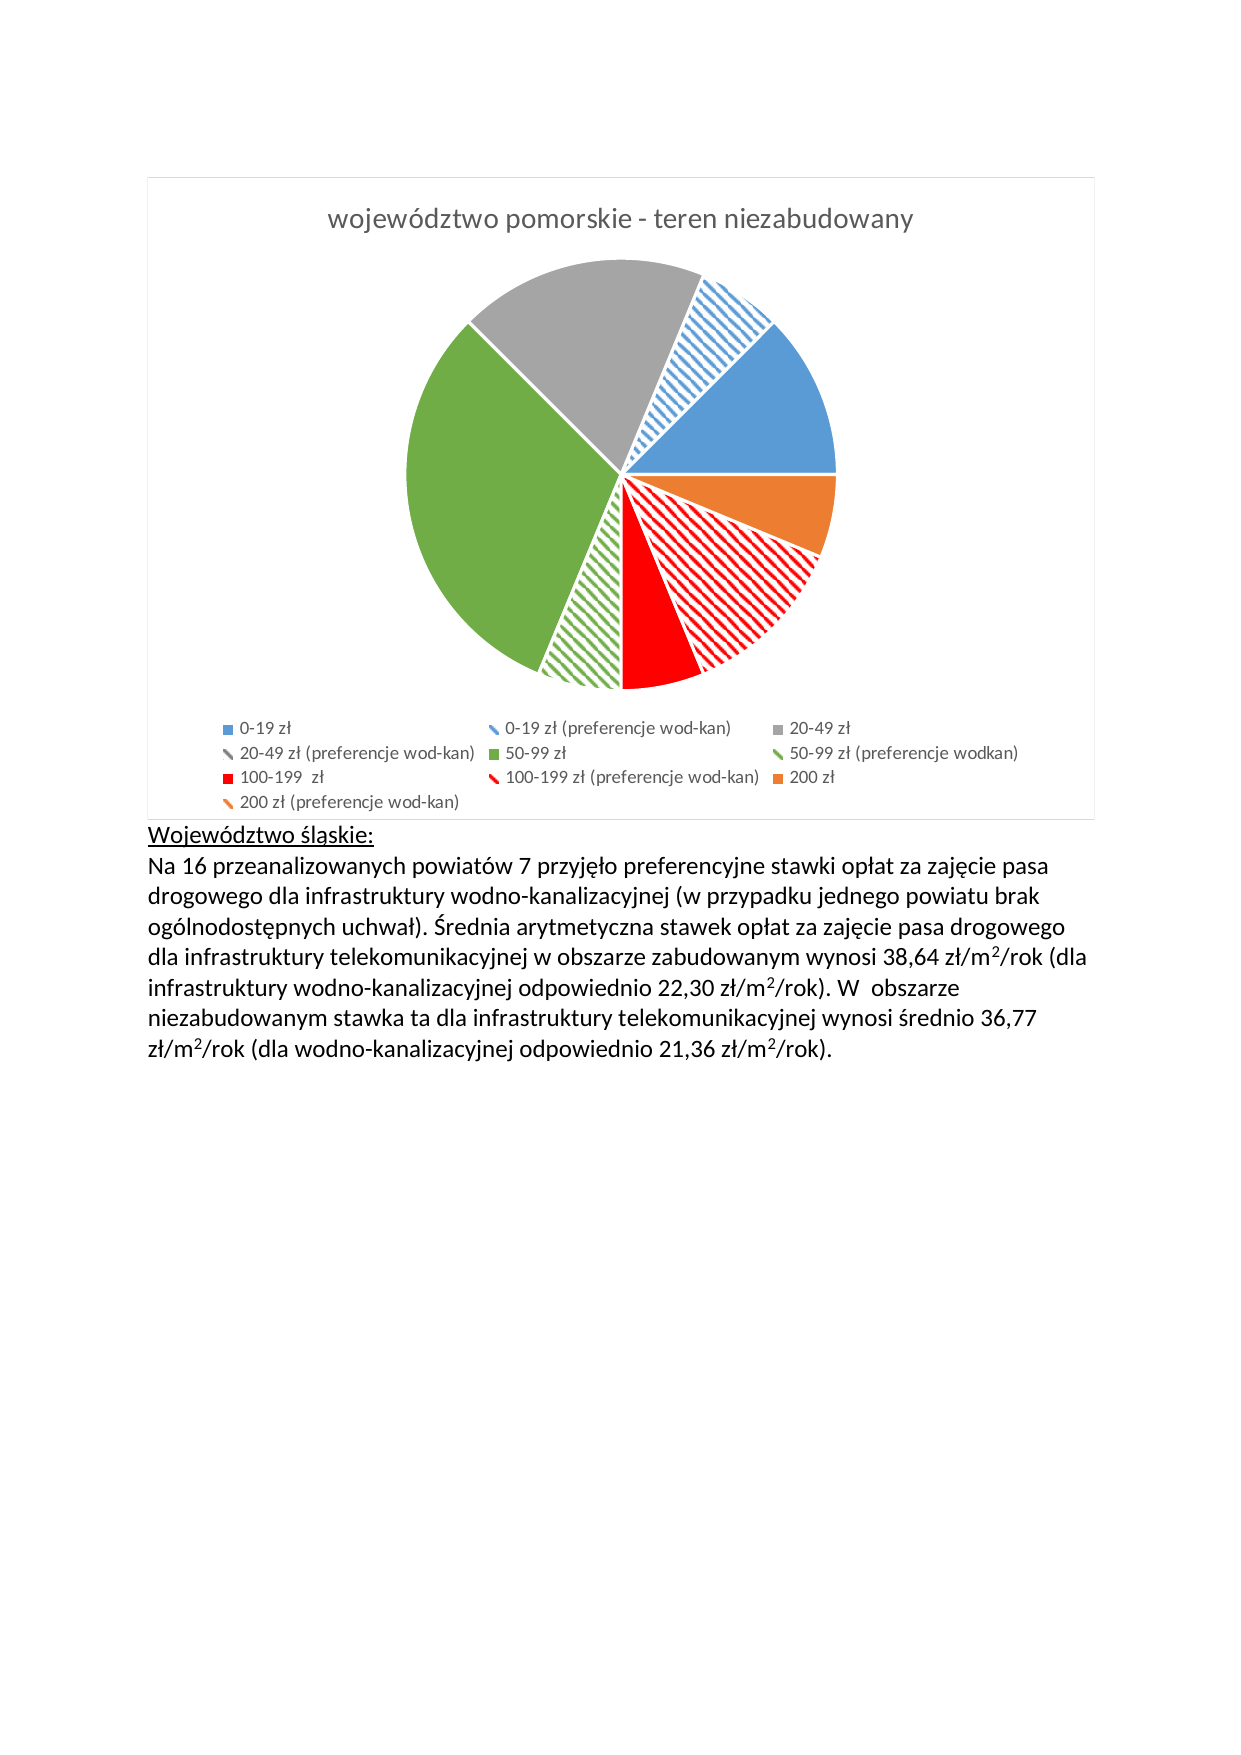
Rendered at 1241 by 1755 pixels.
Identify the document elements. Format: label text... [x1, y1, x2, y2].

text Województwo śląskie: [148, 820, 1093, 850]
text Na 16 przeanalizowanych powiatów 7 przyjęło preferencyjne stawki opłat za zajęcie pasa drogowego dla infrastruktury wodno-kanalizacyjnej (w przypadku jednego powiatu brak ogólnodostępnych uchwał). Średnia arytmetyczna stawek opłat za zajęcie pasa drogowego dla infrastruktury telekomunikacyjnej w obszarze zabudowanym wynosi 38,64 zł/m2/rok (dla infrastruktury wodno-kanalizacyjnej odpowiednio 22,30 zł/m2/rok). W obszarze niezabudowanym stawka ta dla infrastruktury telekomunikacyjnej wynosi średnio 36,77 zł/m2/rok (dla wodno-kanalizacyjnej odpowiednio 21,36 zł/m2/rok). [148, 850, 1093, 1063]
